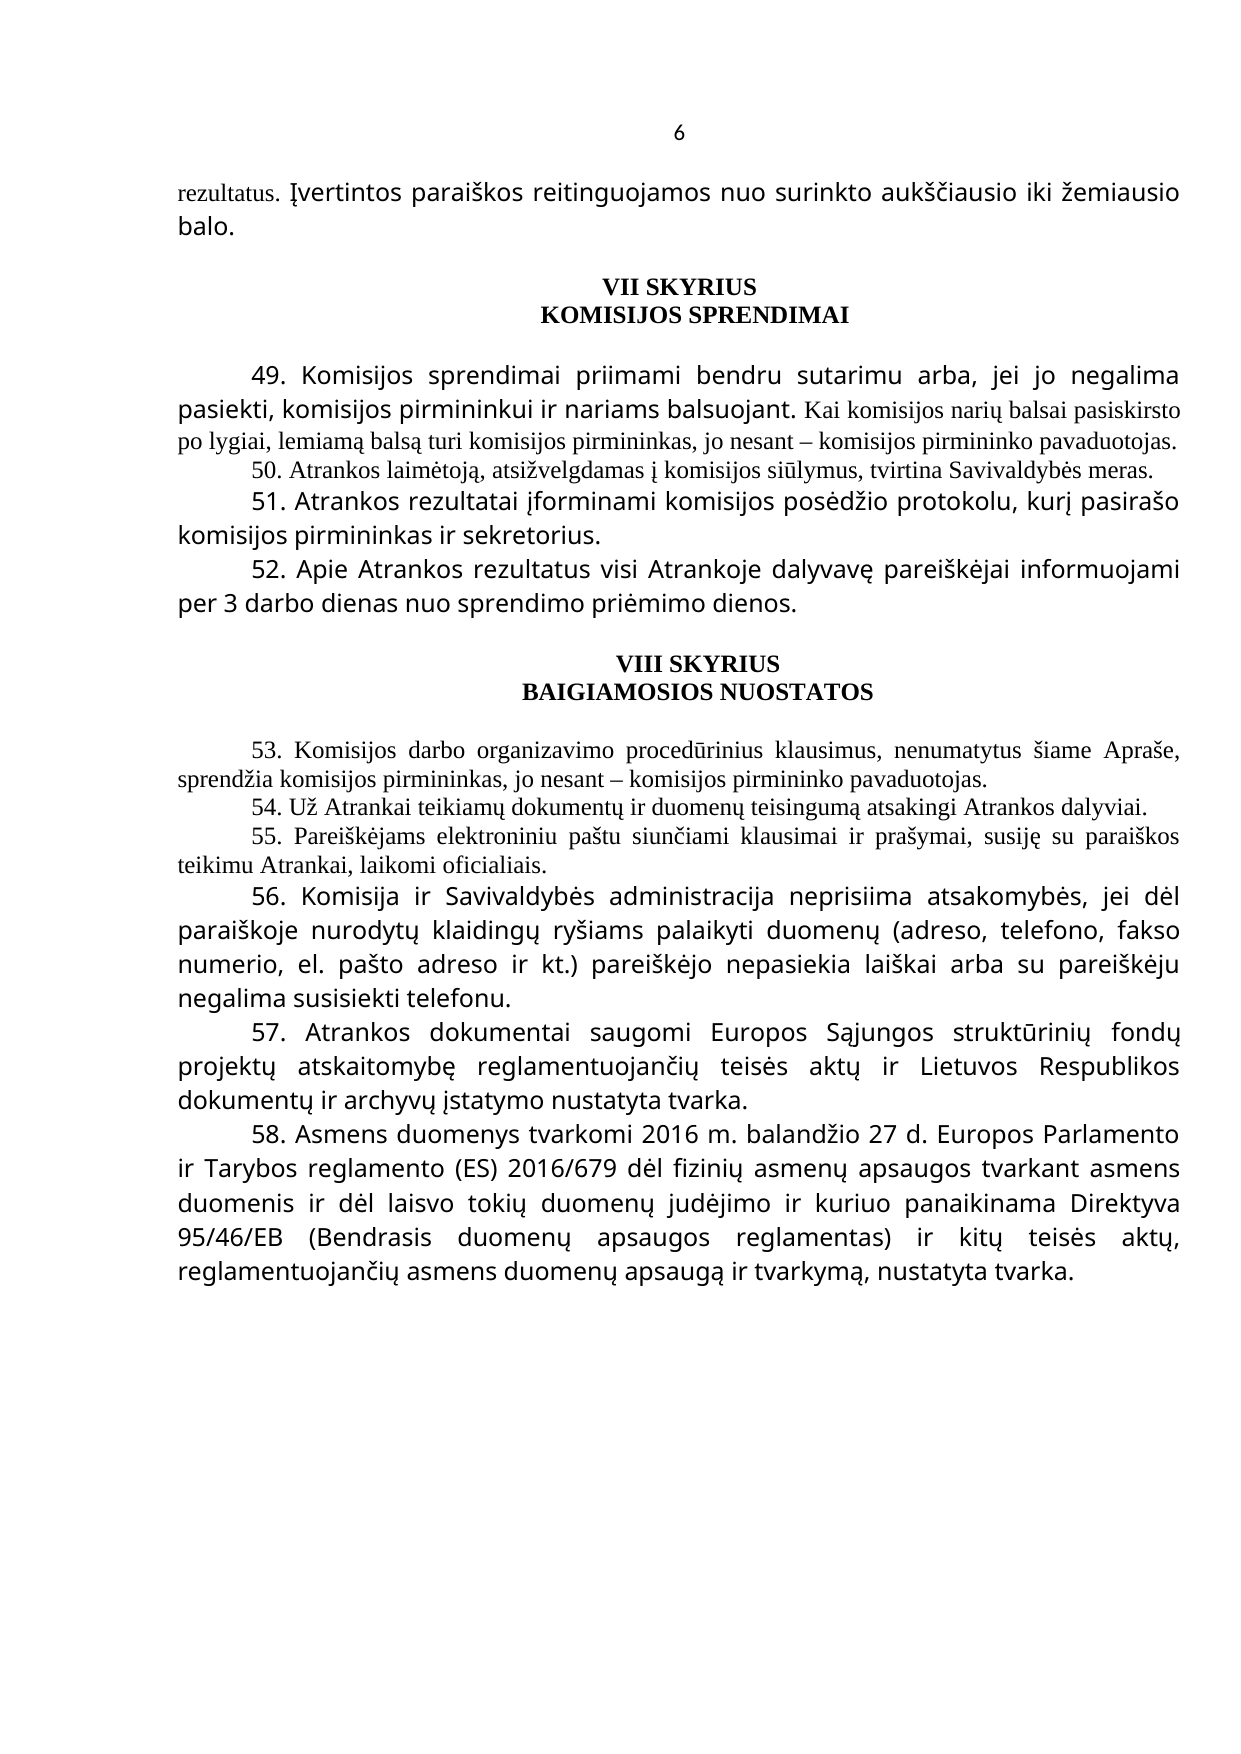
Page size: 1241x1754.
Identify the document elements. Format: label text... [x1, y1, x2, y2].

text BAIGIAMOSIOS NUOSTATOS [215, 677, 1181, 706]
text 54. Už Atrankai teikiamų dokumentų ir duomenų teisingumą atsakingi Atrankos dalyviai. [177, 792, 1181, 821]
text 49. Komisijos sprendimai priimami bendru sutarimu arba, jei jo negalima pasiekti, komisijos pirmininkui ir nariams balsuojant. Kai komisijos narių balsai pasiskirsto po lygiai, lemiamą balsą turi komisijos pirmininkas, jo nesant – komisijos pirmininko pavaduotojas. [177, 358, 1181, 455]
text KOMISIJOS SPRENDIMAI [215, 301, 1181, 329]
text 55. Pareiškėjams elektroniniu paštu siunčiami klausimai ir prašymai, susiję su paraiškos teikimu Atrankai, laikomi oficialiais. [177, 821, 1181, 879]
text VII SKYRIUS [177, 272, 1181, 301]
text 58. Asmens duomenys tvarkomi 2016 m. balandžio 27 d. Europos Parlamento ir Tarybos reglamento (ES) 2016/679 dėl fizinių asmenų apsaugos tvarkant asmens duomenis ir dėl laisvo tokių duomenų judėjimo ir kuriuo panaikinama Direktyva 95/46/EB (Bendrasis duomenų apsaugos reglamentas) ir kitų teisės aktų, reglamentuojančių asmens duomenų apsaugą ir tvarkymą, nustatyta tvarka. [177, 1117, 1181, 1287]
text 57. Atrankos dokumentai saugomi Europos Sąjungos struktūrinių fondų projektų atskaitomybę reglamentuojančių teisės aktų ir Lietuvos Respublikos dokumentų ir archyvų įstatymo nustatyta tvarka. [177, 1015, 1181, 1117]
text 52. Apie Atrankos rezultatus visi Atrankoje dalyvavę pareiškėjai informuojami per 3 darbo dienas nuo sprendimo priėmimo dienos. [177, 552, 1181, 620]
text 56. Komisija ir Savivaldybės administracija neprisiima atsakomybės, jei dėl paraiškoje nurodytų klaidingų ryšiams palaikyti duomenų (adreso, telefono, fakso numerio, el. pašto adreso ir kt.) pareiškėjo nepasiekia laiškai arba su pareiškėju negalima susisiekti telefonu. [177, 879, 1181, 1015]
text 51. Atrankos rezultatai įforminami komisijos posėdžio protokolu, kurį pasirašo komisijos pirmininkas ir sekretorius. [177, 484, 1181, 552]
text VIII SKYRIUS [215, 649, 1181, 677]
text 50. Atrankos laimėtoją, atsižvelgdamas į komisijos siūlymus, tvirtina Savivaldybės meras. [177, 455, 1181, 484]
text 53. Komisijos darbo organizavimo procedūrinius klausimus, nenumatytus šiame Apraše, sprendžia komisijos pirmininkas, jo nesant – komisijos pirmininko pavaduotojas. [177, 735, 1181, 792]
text rezultatus. Įvertintos paraiškos reitinguojamos nuo surinkto aukščiausio iki žemiausio balo. [177, 175, 1181, 243]
